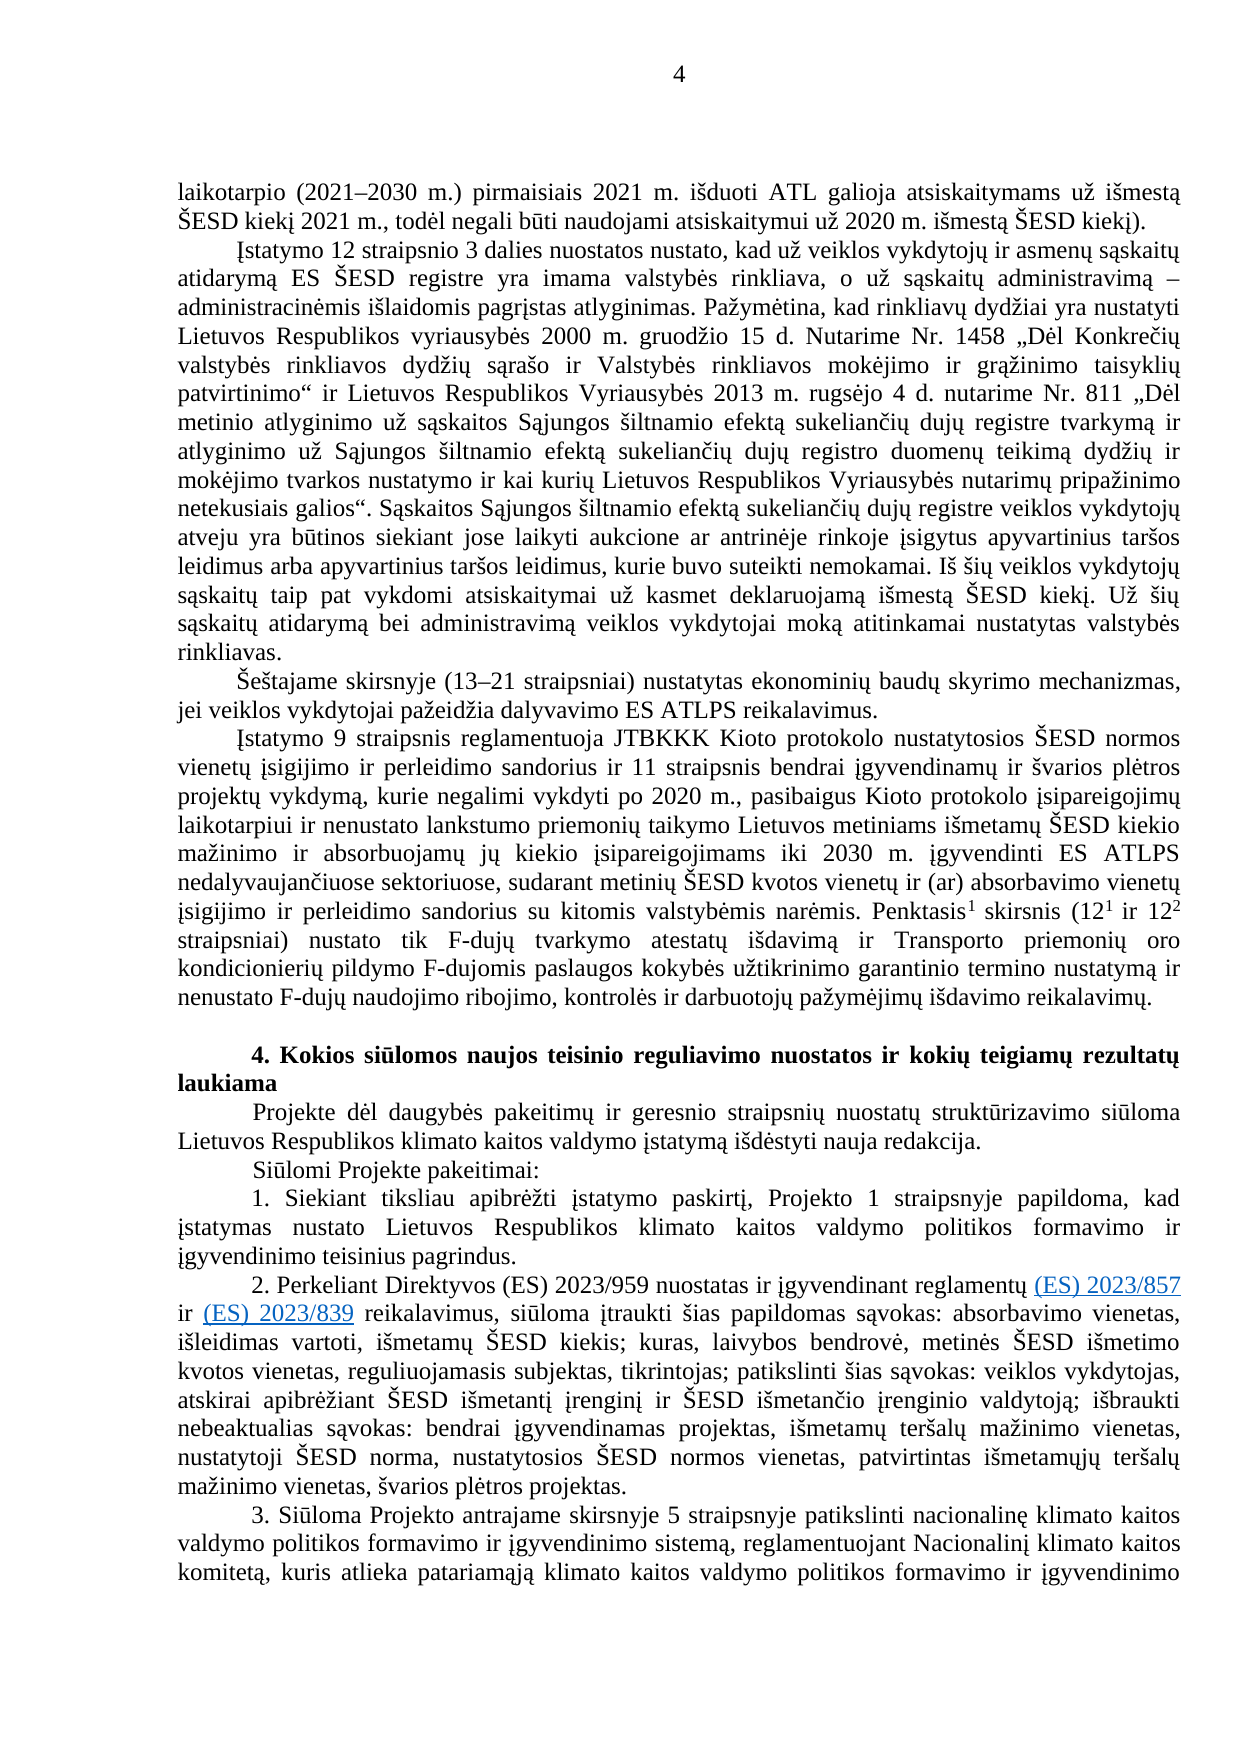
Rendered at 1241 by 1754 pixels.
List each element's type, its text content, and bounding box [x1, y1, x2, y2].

text Įstatymo 9 straipsnis reglamentuoja JTBKKK Kioto protokolo nustatytosios ŠESD normos vienetų įsigijimo ir perleidimo sandorius ir 11 straipsnis bendrai įgyvendinamų ir švarios plėtros projektų vykdymą, kurie negalimi vykdyti po 2020 m., pasibaigus Kioto protokolo įsipareigojimų laikotarpiui ir nenustato lankstumo priemonių taikymo Lietuvos metiniams išmetamų ŠESD kiekio mažinimo ir absorbuojamų jų kiekio įsipareigojimams iki 2030 m. įgyvendinti ES ATLPS nedalyvaujančiuose sektoriuose, sudarant metinių ŠESD kvotos vienetų ir (ar) absorbavimo vienetų įsigijimo ir perleidimo sandorius su kitomis valstybėmis narėmis. Penktasis1 skirsnis (121 ir 122 straipsniai) nustato tik F-dujų tvarkymo atestatų išdavimą ir Transporto priemonių oro kondicionierių pildymo F-dujomis paslaugos kokybės užtikrinimo garantinio termino nustatymą ir nenustato F-dujų naudojimo ribojimo, kontrolės ir darbuotojų pažymėjimų išdavimo reikalavimų. [177, 723, 1181, 1011]
text Projekte dėl daugybės pakeitimų ir geresnio straipsnių nuostatų struktūrizavimo siūloma Lietuvos Respublikos klimato kaitos valdymo įstatymą išdėstyti nauja redakcija. [177, 1097, 1181, 1155]
text laikotarpio (2021–2030 m.) pirmaisiais 2021 m. išduoti ATL galioja atsiskaitymams už išmestą ŠESD kiekį 2021 m., todėl negali būti naudojami atsiskaitymui už 2020 m. išmestą ŠESD kiekį). [177, 177, 1181, 235]
text 3. Siūloma Projekto antrajame skirsnyje 5 straipsnyje patikslinti nacionalinę klimato kaitos valdymo politikos formavimo ir įgyvendinimo sistemą, reglamentuojant Nacionalinį klimato kaitos komitetą, kuris atlieka patariamąją klimato kaitos valdymo politikos formavimo ir įgyvendinimo [177, 1500, 1181, 1586]
text 1. Siekiant tiksliau apibrėžti įstatymo paskirtį, Projekto 1 straipsnyje papildoma, kad įstatymas nustato Lietuvos Respublikos klimato kaitos valdymo politikos formavimo ir įgyvendinimo teisinius pagrindus. [177, 1183, 1181, 1270]
text Įstatymo 12 straipsnio 3 dalies nuostatos nustato, kad už veiklos vykdytojų ir asmenų sąskaitų atidarymą ES ŠESD registre yra imama valstybės rinkliava, o už sąskaitų administravimą – administracinėmis išlaidomis pagrįstas atlyginimas. Pažymėtina, kad rinkliavų dydžiai yra nustatyti Lietuvos Respublikos vyriausybės 2000 m. gruodžio 15 d. Nutarime Nr. 1458 „Dėl Konkrečių valstybės rinkliavos dydžių sąrašo ir Valstybės rinkliavos mokėjimo ir grąžinimo taisyklių patvirtinimo“ ir Lietuvos Respublikos Vyriausybės 2013 m. rugsėjo 4 d. nutarime Nr. 811 „Dėl metinio atlyginimo už sąskaitos Sąjungos šiltnamio efektą sukeliančių dujų registre tvarkymą ir atlyginimo už Sąjungos šiltnamio efektą sukeliančių dujų registro duomenų teikimą dydžių ir mokėjimo tvarkos nustatymo ir kai kurių Lietuvos Respublikos Vyriausybės nutarimų pripažinimo netekusiais galios“. Sąskaitos Sąjungos šiltnamio efektą sukeliančių dujų registre veiklos vykdytojų atveju yra būtinos siekiant jose laikyti aukcione ar antrinėje rinkoje įsigytus apyvartinius taršos leidimus arba apyvartinius taršos leidimus, kurie buvo suteikti nemokamai. Iš šių veiklos vykdytojų sąskaitų taip pat vykdomi atsiskaitymai už kasmet deklaruojamą išmestą ŠESD kiekį. Už šių sąskaitų atidarymą bei administravimą veiklos vykdytojai moką atitinkamai nustatytas valstybės rinkliavas. [177, 235, 1181, 666]
text 4. Kokios siūlomos naujos teisinio reguliavimo nuostatos ir kokių teigiamų rezultatų laukiama [177, 1040, 1181, 1097]
text Siūlomi Projekte pakeitimai: [177, 1155, 1181, 1183]
text Šeštajame skirsnyje (13–21 straipsniai) nustatytas ekonominių baudų skyrimo mechanizmas, jei veiklos vykdytojai pažeidžia dalyvavimo ES ATLPS reikalavimus. [177, 666, 1181, 723]
text 2. Perkeliant Direktyvos (ES) 2023/959 nuostatas ir įgyvendinant reglamentų (ES) 2023/857 ir (ES) 2023/839 reikalavimus, siūloma įtraukti šias papildomas sąvokas: absorbavimo vienetas, išleidimas vartoti, išmetamų ŠESD kiekis; kuras, laivybos bendrovė, metinės ŠESD išmetimo kvotos vienetas, reguliuojamasis subjektas, tikrintojas; patikslinti šias sąvokas: veiklos vykdytojas, atskirai apibrėžiant ŠESD išmetantį įrenginį ir ŠESD išmetančio įrenginio valdytoją; išbraukti nebeaktualias sąvokas: bendrai įgyvendinamas projektas, išmetamų teršalų mažinimo vienetas, nustatytoji ŠESD norma, nustatytosios ŠESD normos vienetas, patvirtintas išmetamųjų teršalų mažinimo vienetas, švarios plėtros projektas. [177, 1270, 1181, 1500]
